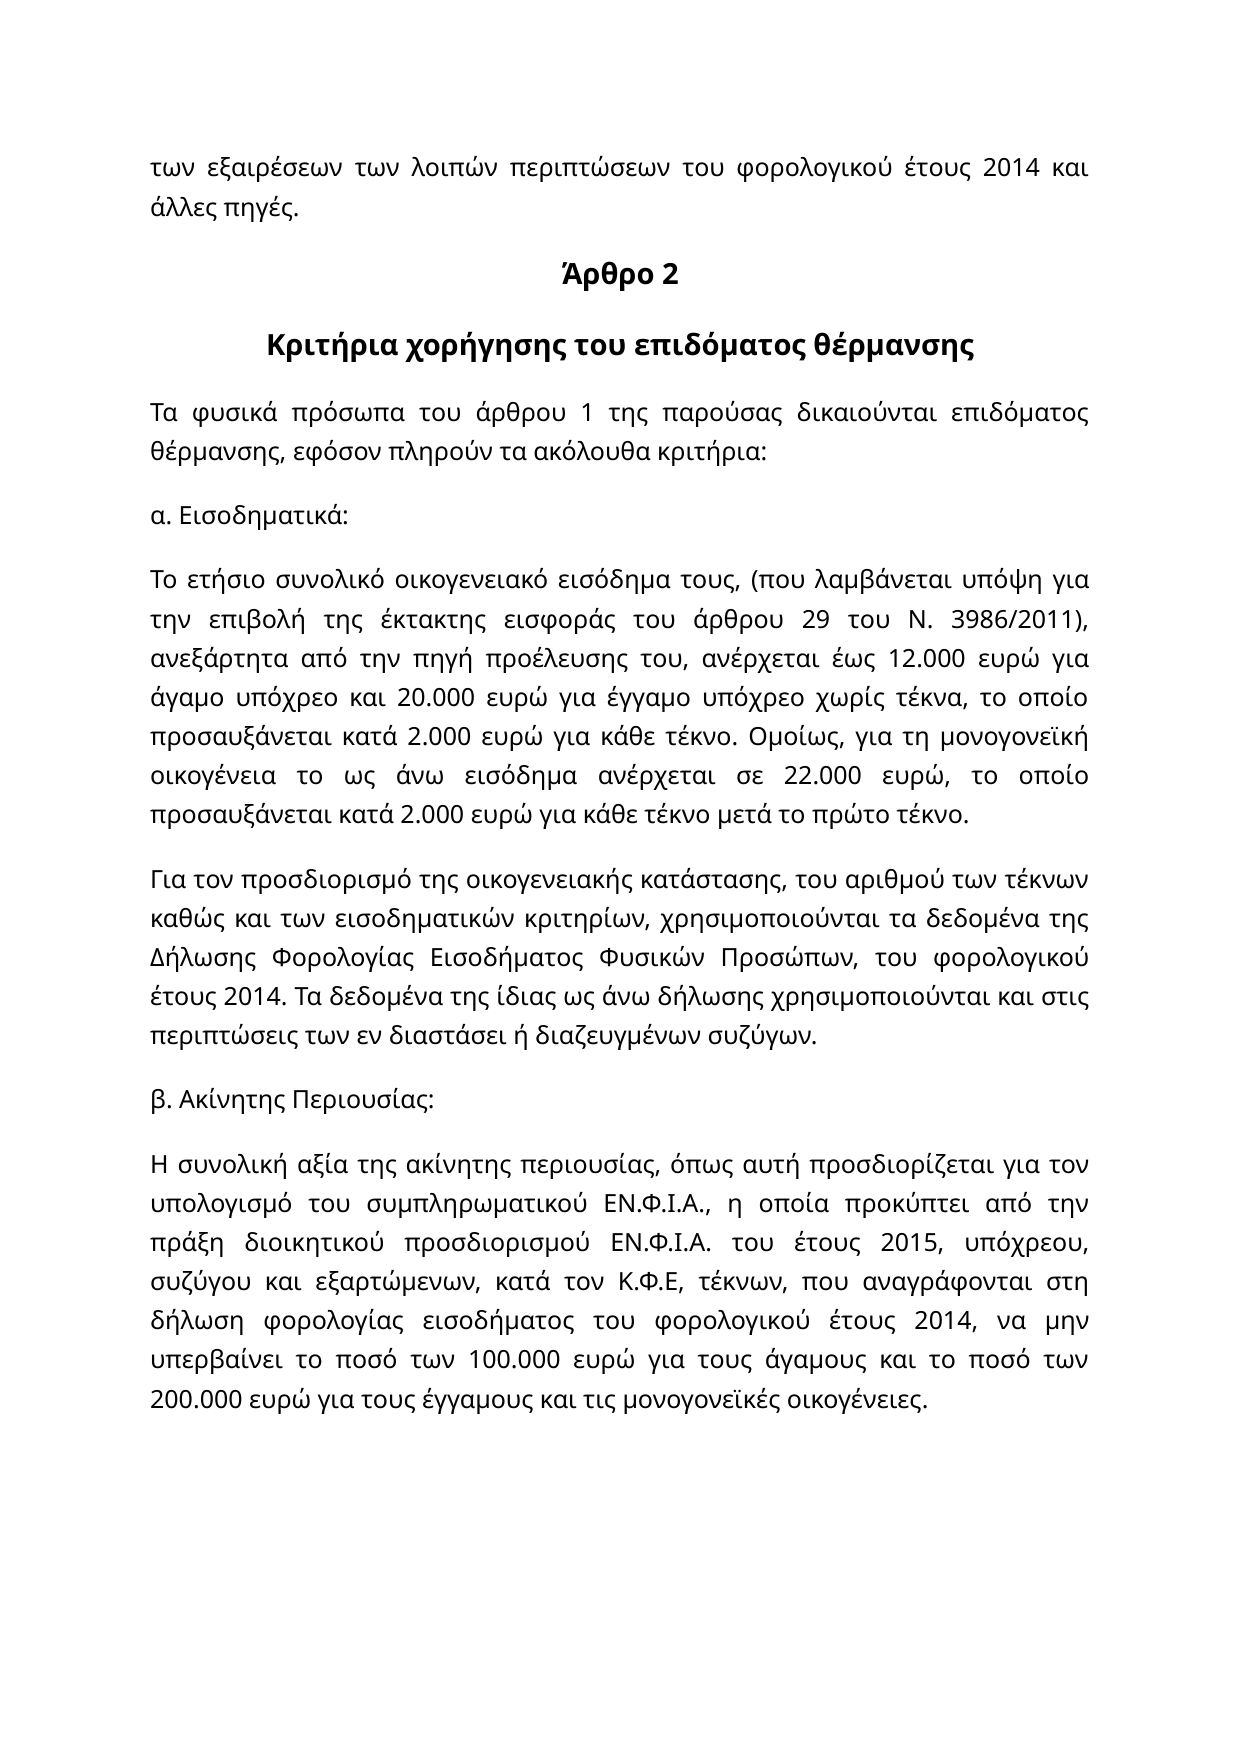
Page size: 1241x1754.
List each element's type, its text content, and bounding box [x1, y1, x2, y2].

text Τα φυσικά πρόσωπα του άρθρου 1 της παρούσας δικαιούνται επιδόματος θέρμανσης, εφόσον πληρούν τα ακόλουθα κριτήρια: [150, 394, 1090, 468]
subtitle Άρθρο 2 [150, 253, 1090, 293]
subtitle Κριτήρια χορήγησης του επιδόματος θέρμανσης [150, 324, 1090, 364]
text Για τον προσδιορισμό της οικογενειακής κατάστασης, του αριθμού των τέκνων καθώς και των εισοδηματικών κριτηρίων, χρησιμοποιούνται τα δεδομένα της Δήλωσης Φορολογίας Εισοδήματος Φυσικών Προσώπων, του φορολογικού έτους 2014. Τα δεδομένα της ίδιας ως άνω δήλωσης χρησιμοποιούνται και στις περιπτώσεις των εν διαστάσει ή διαζευγμένων συζύγων. [150, 861, 1090, 1052]
text Το ετήσιο συνολικό οικογενειακό εισόδημα τους, (που λαμβάνεται υπόψη για την επιβολή της έκτακτης εισφοράς του άρθρου 29 του Ν. 3986/2011), ανεξάρτητα από την πηγή προέλευσης του, ανέρχεται έως 12.000 ευρώ για άγαμο υπόχρεο και 20.000 ευρώ για έγγαμο υπόχρεο χωρίς τέκνα, το οποίο προσαυξάνεται κατά 2.000 ευρώ για κάθε τέκνο. Ομοίως, για τη μονογονεϊκή οικογένεια το ως άνω εισόδημα ανέρχεται σε 22.000 ευρώ, το οποίο προσαυξάνεται κατά 2.000 ευρώ για κάθε τέκνο μετά το πρώτο τέκνο. [150, 562, 1090, 831]
text β. Ακίνητης Περιουσίας: [150, 1082, 1090, 1116]
text των εξαιρέσεων των λοιπών περιπτώσεων του φορολογικού έτους 2014 και άλλες πηγές. [150, 150, 1090, 223]
text Η συνολική αξία της ακίνητης περιουσίας, όπως αυτή προσδιορίζεται για τον υπολογισμό του συμπληρωματικού ΕΝ.Φ.Ι.Α., η οποία προκύπτει από την πράξη διοικητικού προσδιορισμού ΕΝ.Φ.Ι.Α. του έτους 2015, υπόχρεου, συζύγου και εξαρτώμενων, κατά τον Κ.Φ.Ε, τέκνων, που αναγράφονται στη δήλωση φορολογίας εισοδήματος του φορολογικού έτους 2014, να μην υπερβαίνει το ποσό των 100.000 ευρώ για τους άγαμους και το ποσό των 200.000 ευρώ για τους έγγαμους και τις μονογονεϊκές οικογένειες. [150, 1146, 1090, 1415]
text α. Εισοδηματικά: [150, 498, 1090, 532]
